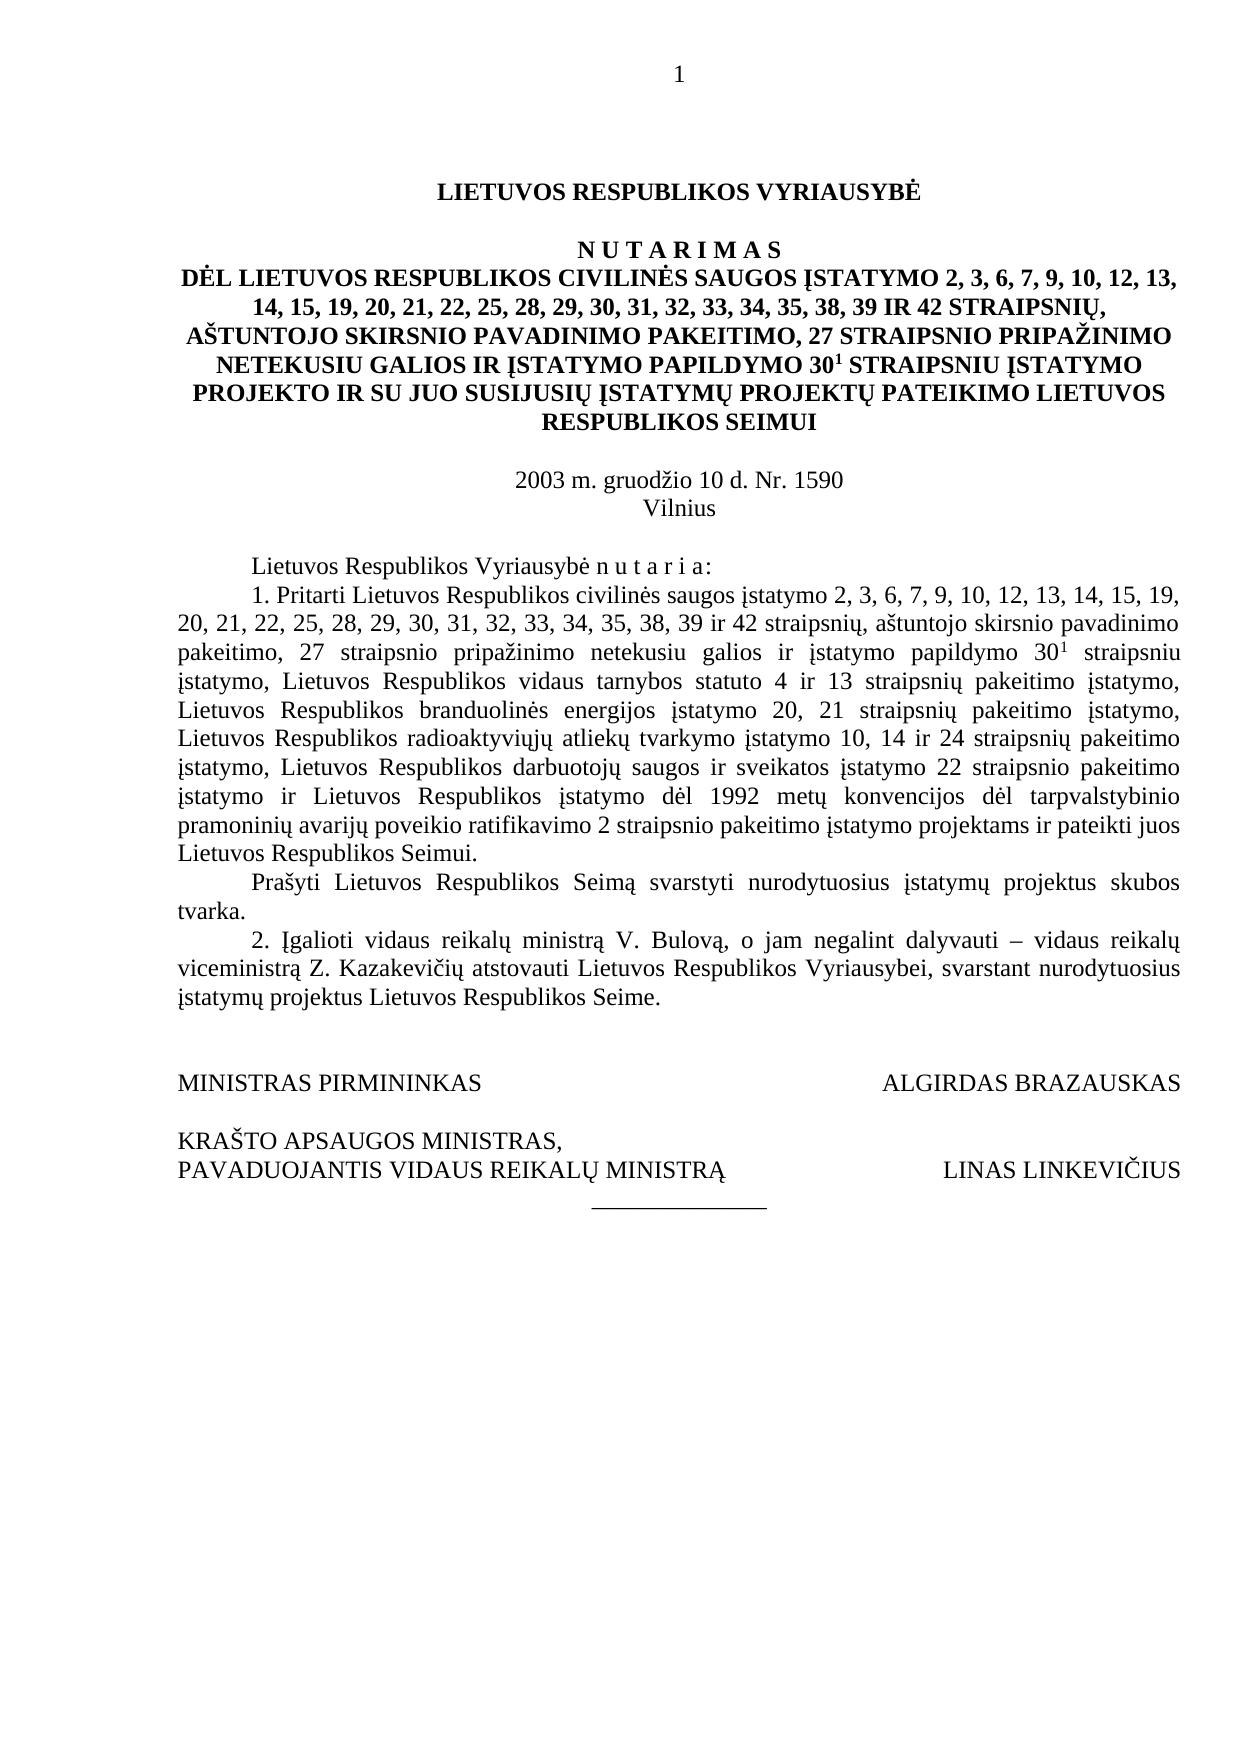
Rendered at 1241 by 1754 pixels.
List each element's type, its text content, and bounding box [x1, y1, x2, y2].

text Lietuvos Respublikos Vyriausybė nutaria: [177, 551, 1181, 580]
text Prašyti Lietuvos Respublikos Seimą svarstyti nurodytuosius įstatymų projektus skubos tvarka. [177, 867, 1181, 925]
text N U T A R I M A S [177, 235, 1181, 263]
text MINISTRAS PIRMININKAS ALGIRDAS BRAZAUSKAS [177, 1068, 1181, 1097]
text DĖL LIETUVOS RESPUBLIKOS CIVILINĖS SAUGOS ĮSTATYMO 2, 3, 6, 7, 9, 10, 12, 13, 14, 15, 19, 20, 21, 22, 25, 28, 29, 30, 31, 32, 33, 34, 35, 38, 39 IR 42 STRAIPSNIŲ, AŠTUNTOJO SKIRSNIO PAVADINIMO PAKEITIMO, 27 STRAIPSNIO PRIPAŽINIMO NETEKUSIU GALIOS IR ĮSTATYMO PAPILDYMO 301 STRAIPSNIU ĮSTATYMO PROJEKTO IR SU JUO SUSIJUSIŲ ĮSTATYMŲ PROJEKTŲ PATEIKIMO LIETUVOS RESPUBLIKOS SEIMUI [177, 263, 1181, 436]
text 1. Pritarti Lietuvos Respublikos civilinės saugos įstatymo 2, 3, 6, 7, 9, 10, 12, 13, 14, 15, 19, 20, 21, 22, 25, 28, 29, 30, 31, 32, 33, 34, 35, 38, 39 ir 42 straipsnių, aštuntojo skirsnio pavadinimo pakeitimo, 27 straipsnio pripažinimo netekusiu galios ir įstatymo papildymo 301 straipsniu įstatymo, Lietuvos Respublikos vidaus tarnybos statuto 4 ir 13 straipsnių pakeitimo įstatymo, Lietuvos Respublikos branduolinės energijos įstatymo 20, 21 straipsnių pakeitimo įstatymo, Lietuvos Respublikos radioaktyviųjų atliekų tvarkymo įstatymo 10, 14 ir 24 straipsnių pakeitimo įstatymo, Lietuvos Respublikos darbuotojų saugos ir sveikatos įstatymo 22 straipsnio pakeitimo įstatymo ir Lietuvos Respublikos įstatymo dėl 1992 metų konvencijos dėl tarpvalstybinio pramoninių avarijų poveikio ratifikavimo 2 straipsnio pakeitimo įstatymo projektams ir pateikti juos Lietuvos Respublikos Seimui. [177, 580, 1181, 867]
text ______________ [177, 1183, 1181, 1212]
text LIETUVOS RESPUBLIKOS VYRIAUSYBĖ [177, 177, 1181, 206]
text Vilnius [177, 493, 1181, 522]
text 2. Įgalioti vidaus reikalų ministrą V. Bulovą, o jam negalint dalyvauti – vidaus reikalų viceministrą Z. Kazakevičių atstovauti Lietuvos Respublikos Vyriausybei, svarstant nurodytuosius įstatymų projektus Lietuvos Respublikos Seime. [177, 925, 1181, 1011]
text PAVADUOJANTIS VIDAUS REIKALŲ MINISTRĄ LINAS LINKEVIČIUS [177, 1155, 1181, 1183]
text KRAŠTO APSAUGOS MINISTRAS, [177, 1126, 1181, 1155]
text 2003 m. gruodžio 10 d. Nr. 1590 [177, 465, 1181, 493]
